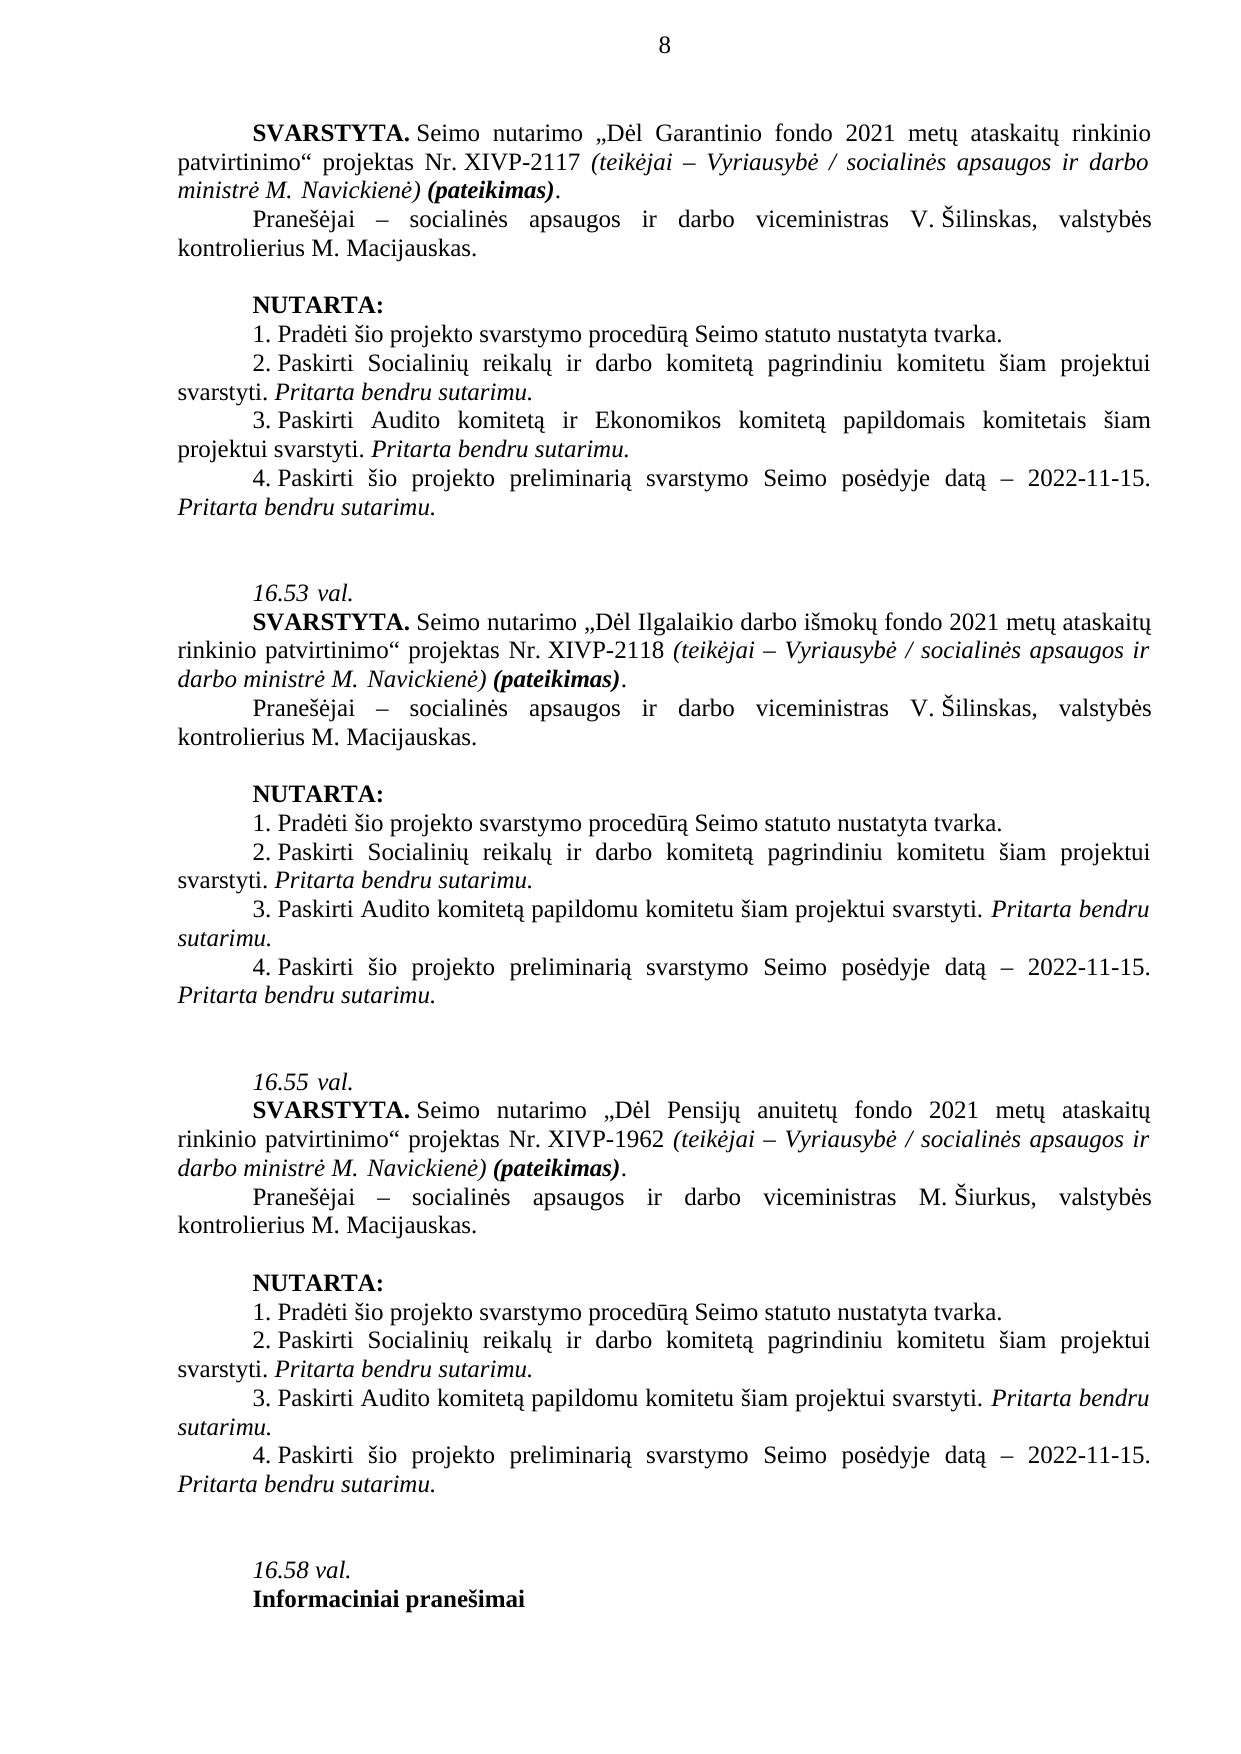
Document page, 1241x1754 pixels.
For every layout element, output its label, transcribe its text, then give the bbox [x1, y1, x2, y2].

text 3. Paskirti Audito komitetą papildomu komitetu šiam projektui svarstyti. Pritarta bendru sutarimu. [177, 894, 1152, 952]
text 2. Paskirti Socialinių reikalų ir darbo komitetą pagrindiniu komitetu šiam projektui svarstyti. Pritarta bendru sutarimu. [177, 348, 1152, 406]
text SVARSTYTA. Seimo nutarimo „Dėl Ilgalaikio darbo išmokų fondo 2021 metų ataskaitų rinkinio patvirtinimo“ projektas Nr. XIVP-2118 (teikėjai – Vyriausybė / socialinės apsaugos ir darbo ministrė M. Navickienė) (pateikimas). [177, 607, 1152, 693]
text 4. Paskirti šio projekto preliminarią svarstymo Seimo posėdyje datą – 2022-11-15. Pritarta bendru sutarimu. [177, 952, 1152, 1009]
text 1. Pradėti šio projekto svarstymo procedūrą Seimo statuto nustatyta tvarka. [177, 1297, 1152, 1326]
text 16.53 val. [177, 578, 1152, 607]
text Pranešėjai – socialinės apsaugos ir darbo viceministras M. Šiurkus, valstybės kontrolierius M. Macijauskas. [177, 1182, 1152, 1239]
text Pranešėjai – socialinės apsaugos ir darbo viceministras V. Šilinskas, valstybės kontrolierius M. Macijauskas. [177, 204, 1152, 262]
text Informaciniai pranešimai [177, 1584, 1152, 1613]
text 4. Paskirti šio projekto preliminarią svarstymo Seimo posėdyje datą – 2022-11-15. Pritarta bendru sutarimu. [177, 1441, 1152, 1498]
text 1. Pradėti šio projekto svarstymo procedūrą Seimo statuto nustatyta tvarka. [177, 808, 1152, 837]
text 16.55 val. [177, 1067, 1152, 1096]
text SVARSTYTA. Seimo nutarimo „Dėl Pensijų anuitetų fondo 2021 metų ataskaitų rinkinio patvirtinimo“ projektas Nr. XIVP-1962 (teikėjai – Vyriausybė / socialinės apsaugos ir darbo ministrė M. Navickienė) (pateikimas). [177, 1096, 1152, 1182]
text 4. Paskirti šio projekto preliminarią svarstymo Seimo posėdyje datą – 2022-11-15. Pritarta bendru sutarimu. [177, 463, 1152, 521]
text 3. Paskirti Audito komitetą papildomu komitetu šiam projektui svarstyti. Pritarta bendru sutarimu. [177, 1383, 1152, 1441]
text 2. Paskirti Socialinių reikalų ir darbo komitetą pagrindiniu komitetu šiam projektui svarstyti. Pritarta bendru sutarimu. [177, 1326, 1152, 1383]
text SVARSTYTA. Seimo nutarimo „Dėl Garantinio fondo 2021 metų ataskaitų rinkinio patvirtinimo“ projektas Nr. XIVP-2117 (teikėjai – Vyriausybė / socialinės apsaugos ir darbo ministrė M. Navickienė) (pateikimas). [177, 118, 1152, 204]
text NUTARTA: [177, 291, 1152, 319]
text 3. Paskirti Audito komitetą ir Ekonomikos komitetą papildomais komitetais šiam projektui svarstyti. Pritarta bendru sutarimu. [177, 406, 1152, 463]
text 1. Pradėti šio projekto svarstymo procedūrą Seimo statuto nustatyta tvarka. [177, 319, 1152, 348]
text NUTARTA: [177, 1268, 1152, 1297]
text Pranešėjai – socialinės apsaugos ir darbo viceministras V. Šilinskas, valstybės kontrolierius M. Macijauskas. [177, 693, 1152, 751]
text 2. Paskirti Socialinių reikalų ir darbo komitetą pagrindiniu komitetu šiam projektui svarstyti. Pritarta bendru sutarimu. [177, 837, 1152, 894]
text NUTARTA: [177, 779, 1152, 808]
text 16.58 val. [177, 1556, 1152, 1584]
